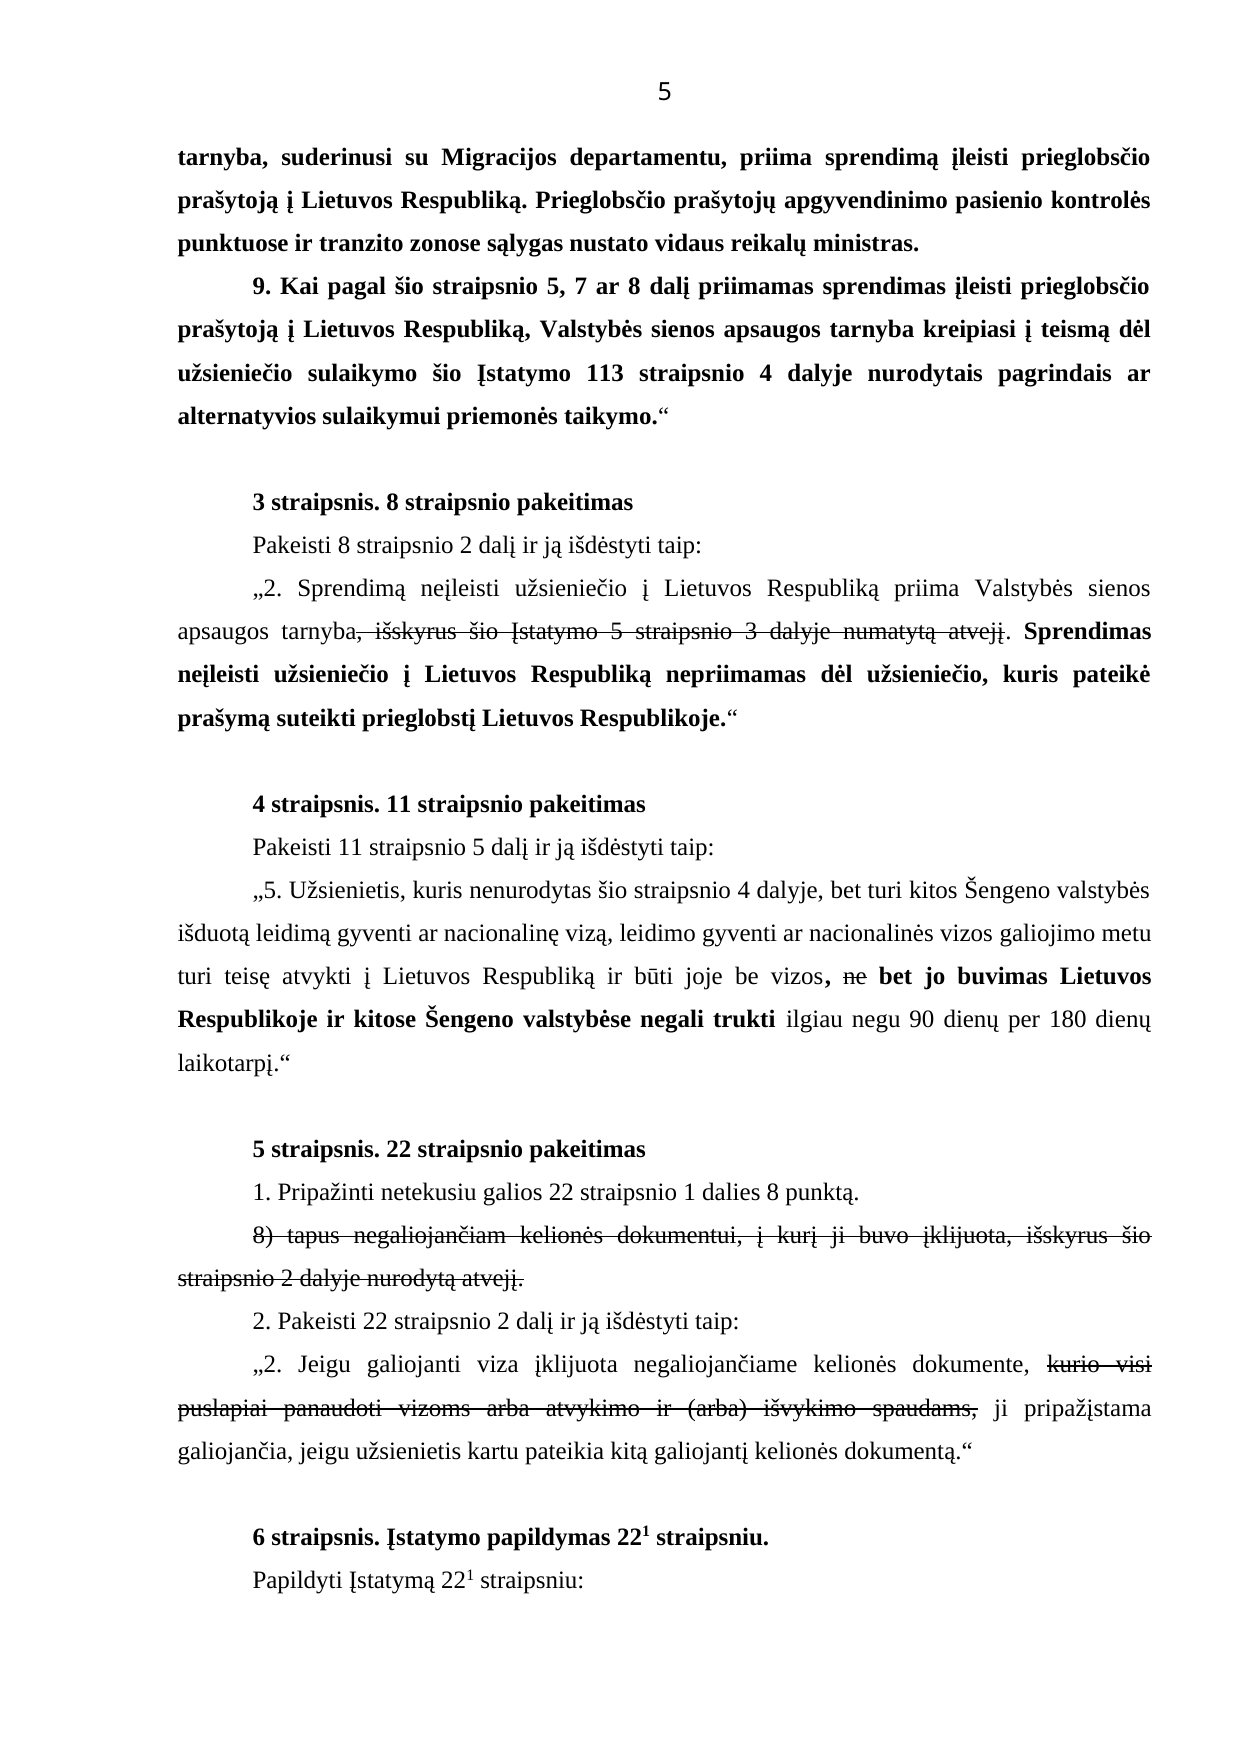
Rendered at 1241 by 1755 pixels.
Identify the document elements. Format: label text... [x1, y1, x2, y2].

text „2. Jeigu galiojanti viza įklijuota negaliojančiame kelionės dokumente, kurio visi puslapiai panaudoti vizoms arba atvykimo ir (arba) išvykimo spaudams, ji pripažįstama galiojančia, jeigu užsienietis kartu pateikia kitą galiojantį kelionės dokumentą.“ [177, 1349, 1152, 1464]
text 8) tapus negaliojančiam kelionės dokumentui, į kurį ji buvo įklijuota, išskyrus šio straipsnio 2 dalyje nurodytą atvejį. [177, 1220, 1152, 1292]
text 5 straipsnis. 22 straipsnio pakeitimas [177, 1134, 1152, 1163]
text 1. Pripažinti netekusiu galios 22 straipsnio 1 dalies 8 punktą. [177, 1177, 1152, 1206]
text 6 straipsnis. Įstatymo papildymas 221 straipsniu. [177, 1522, 1152, 1551]
text „2. Sprendimą neįleisti užsieniečio į Lietuvos Respubliką priima Valstybės sienos apsaugos tarnyba, išskyrus šio Įstatymo 5 straipsnio 3 dalyje numatytą atvejį. Sprendimas neįleisti užsieniečio į Lietuvos Respubliką nepriimamas dėl užsieniečio, kuris pateikė prašymą suteikti prieglobstį Lietuvos Respublikoje.“ [177, 573, 1152, 731]
text „5. Užsienietis, kuris nenurodytas šio straipsnio 4 dalyje, bet turi kitos Šengeno valstybės išduotą leidimą gyventi ar nacionalinę vizą, leidimo gyventi ar nacionalinės vizos galiojimo metu turi teisę atvykti į Lietuvos Respubliką ir būti joje be vizos, ne bet jo buvimas Lietuvos Respublikoje ir kitose Šengeno valstybėse negali trukti ilgiau negu 90 dienų per 180 dienų laikotarpį.“ [177, 875, 1152, 1076]
text Pakeisti 8 straipsnio 2 dalį ir ją išdėstyti taip: [177, 530, 1152, 559]
text 4 straipsnis. 11 straipsnio pakeitimas [177, 789, 1152, 818]
text Papildyti Įstatymą 221 straipsniu: [177, 1565, 1152, 1594]
text 2. Pakeisti 22 straipsnio 2 dalį ir ją išdėstyti taip: [177, 1306, 1152, 1335]
text tarnyba, suderinusi su Migracijos departamentu, priima sprendimą įleisti prieglobsčio prašytoją į Lietuvos Respubliką. Prieglobsčio prašytojų apgyvendinimo pasienio kontrolės punktuose ir tranzito zonose sąlygas nustato vidaus reikalų ministras. [177, 142, 1152, 257]
text 3 straipsnis. 8 straipsnio pakeitimas [177, 487, 1152, 516]
text 9. Kai pagal šio straipsnio 5, 7 ar 8 dalį priimamas sprendimas įleisti prieglobsčio prašytoją į Lietuvos Respubliką, Valstybės sienos apsaugos tarnyba kreipiasi į teismą dėl užsieniečio sulaikymo šio Įstatymo 113 straipsnio 4 dalyje nurodytais pagrindais ar alternatyvios sulaikymui priemonės taikymo.“ [177, 271, 1152, 429]
text Pakeisti 11 straipsnio 5 dalį ir ją išdėstyti taip: [177, 832, 1152, 861]
